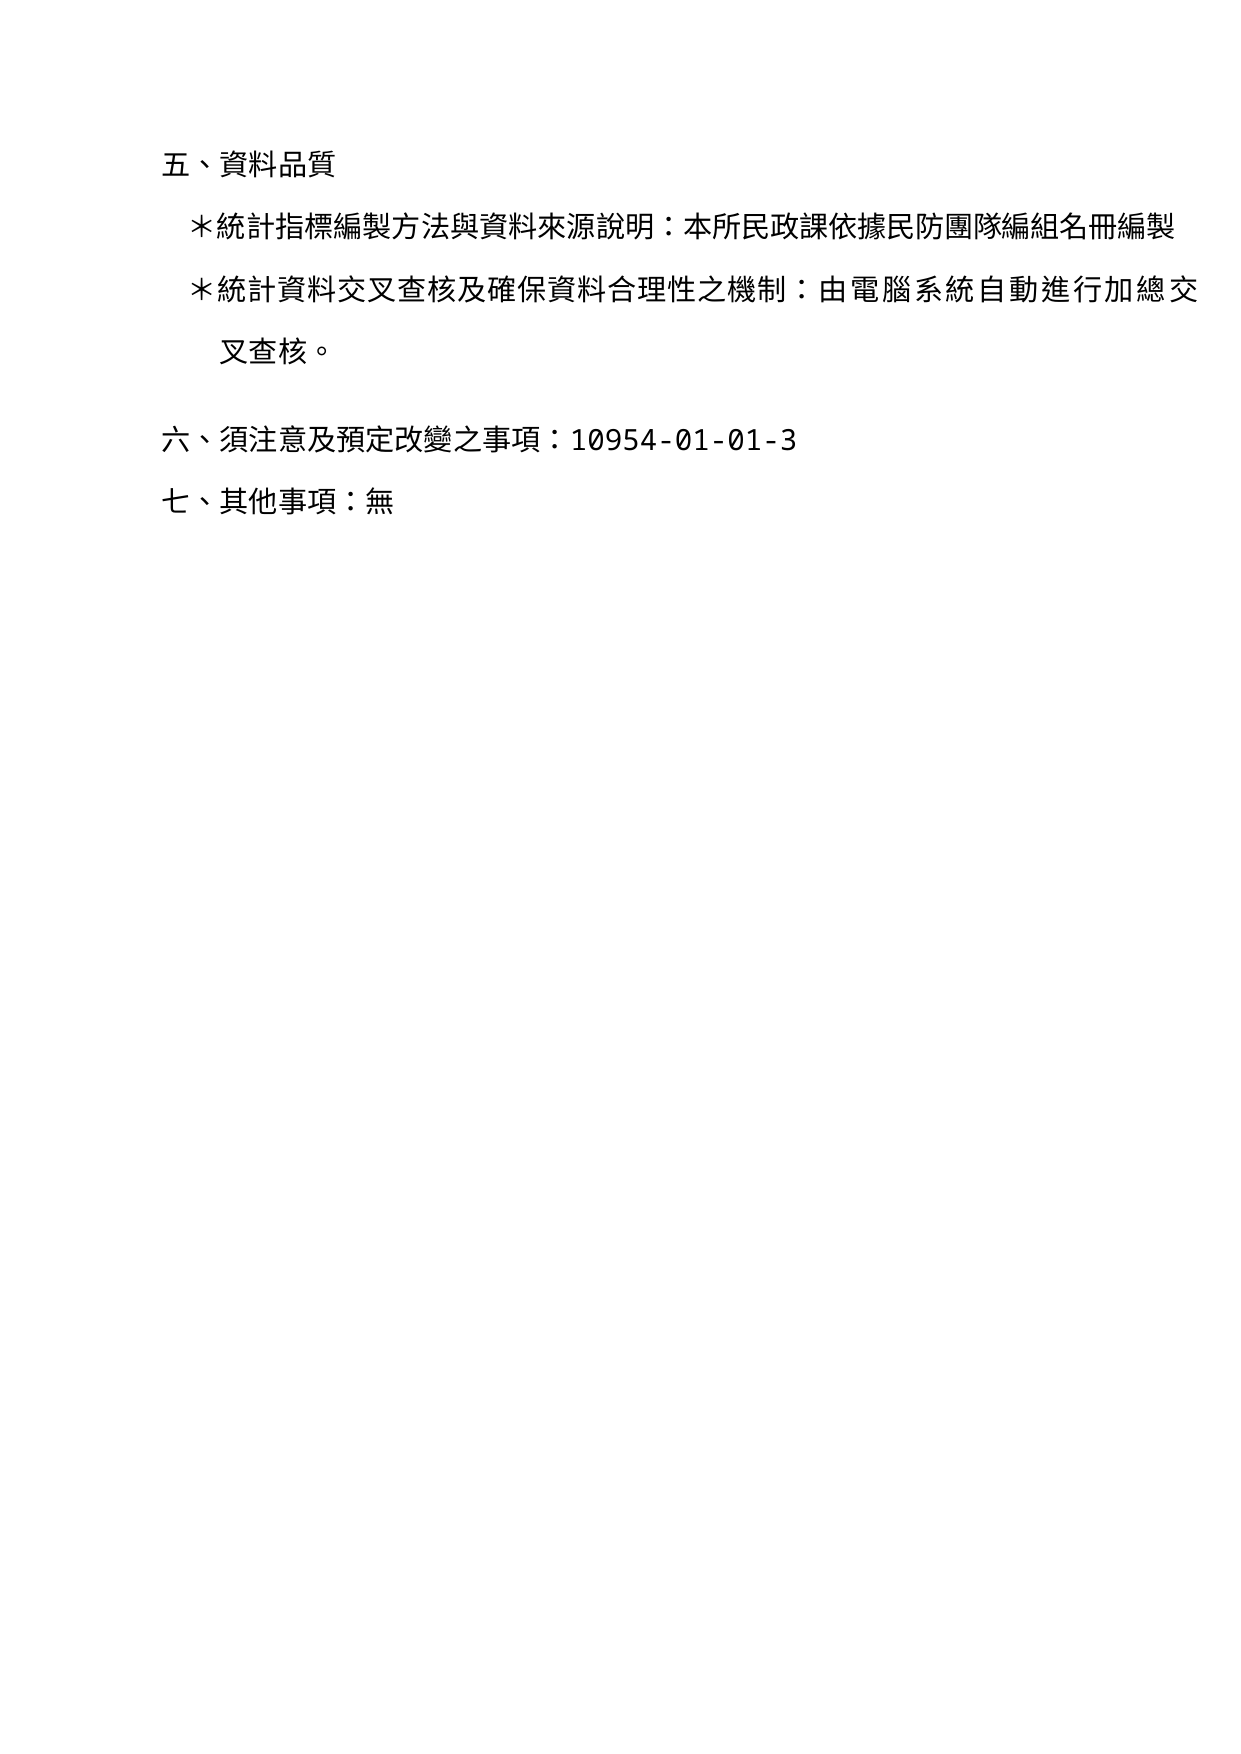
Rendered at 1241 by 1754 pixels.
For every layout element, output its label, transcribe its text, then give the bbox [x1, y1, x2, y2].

table_header 五、資料品質 ＊統計指標編製方法與資料來源說明：本所民政課依據民防團隊編組名冊編製 ＊統計資料交叉查核及確保資料合理性之機制：由電腦系統自動進行加總交叉查核。 六、須注意及預定改變之事項：10954-01-01-3 七、其他事項：無 [150, 96, 1209, 521]
